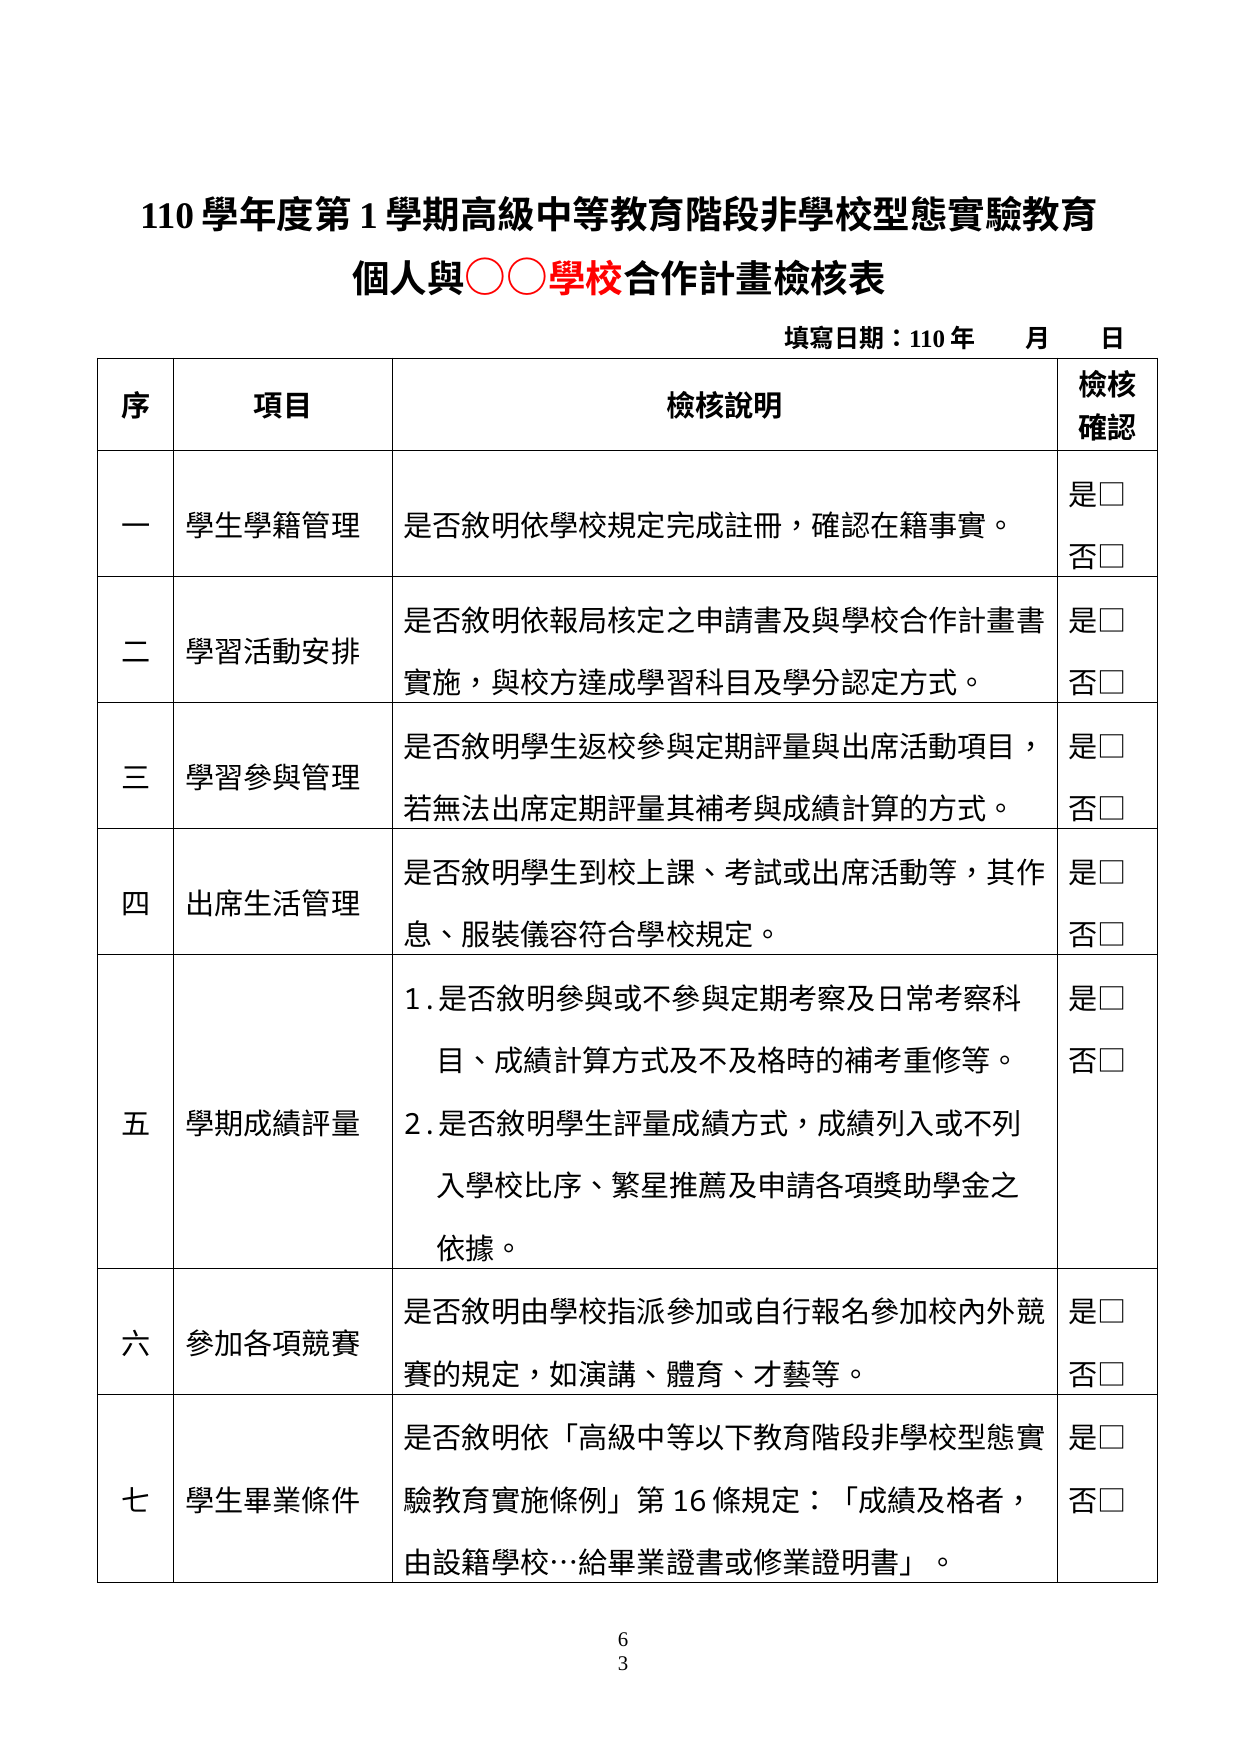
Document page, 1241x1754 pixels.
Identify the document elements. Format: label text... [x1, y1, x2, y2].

table_cell 是否敘明依「高級中等以下教育階段非學校型態實驗教育實施條例」第16條規定：「成績及格者，由設籍學校…給畢業證書或修業證明書」。 [393, 1395, 1057, 1582]
table_cell 是否敘明依學校規定完成註冊，確認在籍事實。 [393, 451, 1057, 576]
table_cell 1.是否敘明參與或不參與定期考察及日常考察科目、成績計算方式及不及格時的補考重修等。 2.是否敘明學生評量成績方式，成績列入或不列入學校比序、繁星推薦及申請各項獎助學金之依據。 [393, 955, 1057, 1267]
text 個人與○○學校合作計畫檢核表 [112, 233, 1125, 295]
table_header 項目 [174, 359, 392, 450]
table_cell 是□ 否□ [1058, 577, 1157, 702]
table_cell 出席生活管理 [174, 829, 392, 954]
table_header 檢核說明 [393, 359, 1057, 450]
text 110學年度第1學期高級中等教育階段非學校型態實驗教育 [112, 170, 1125, 233]
table_cell 學生學籍管理 [174, 451, 392, 576]
table_cell 是□ 否□ [1058, 1269, 1157, 1393]
table_cell 參加各項競賽 [174, 1269, 392, 1393]
table_cell 一 [98, 451, 173, 576]
table_cell 是□ 否□ [1058, 451, 1157, 576]
table_cell 是□ 否□ [1058, 703, 1157, 828]
table_cell 是□ 否□ [1058, 1395, 1157, 1582]
table_cell 學生畢業條件 [174, 1395, 392, 1582]
table_cell 是否敘明由學校指派參加或自行報名參加校內外競賽的規定，如演講、體育、才藝等。 [393, 1269, 1057, 1393]
table_header 序 [98, 359, 173, 450]
table_cell 學習活動安排 [174, 577, 392, 702]
table_header 檢核 確認 [1058, 359, 1157, 450]
table_cell 是否敘明學生到校上課、考試或出席活動等，其作息、服裝儀容符合學校規定。 [393, 829, 1057, 954]
table_cell 學習參與管理 [174, 703, 392, 828]
table_cell 四 [98, 829, 173, 954]
table_cell 三 [98, 703, 173, 828]
table_cell 六 [98, 1269, 173, 1393]
table_cell 學期成績評量 [174, 955, 392, 1267]
table_cell 五 [98, 955, 173, 1267]
table_cell 是否敘明學生返校參與定期評量與出席活動項目，若無法出席定期評量其補考與成績計算的方式。 [393, 703, 1057, 828]
table_cell 是□ 否□ [1058, 955, 1157, 1267]
table_cell 七 [98, 1395, 173, 1582]
table_cell 是□ 否□ [1058, 829, 1157, 954]
table_cell 是否敘明依報局核定之申請書及與學校合作計畫書實施，與校方達成學習科目及學分認定方式。 [393, 577, 1057, 702]
table_cell 二 [98, 577, 173, 702]
text 填寫日期：110年 月 日 [112, 295, 1125, 358]
